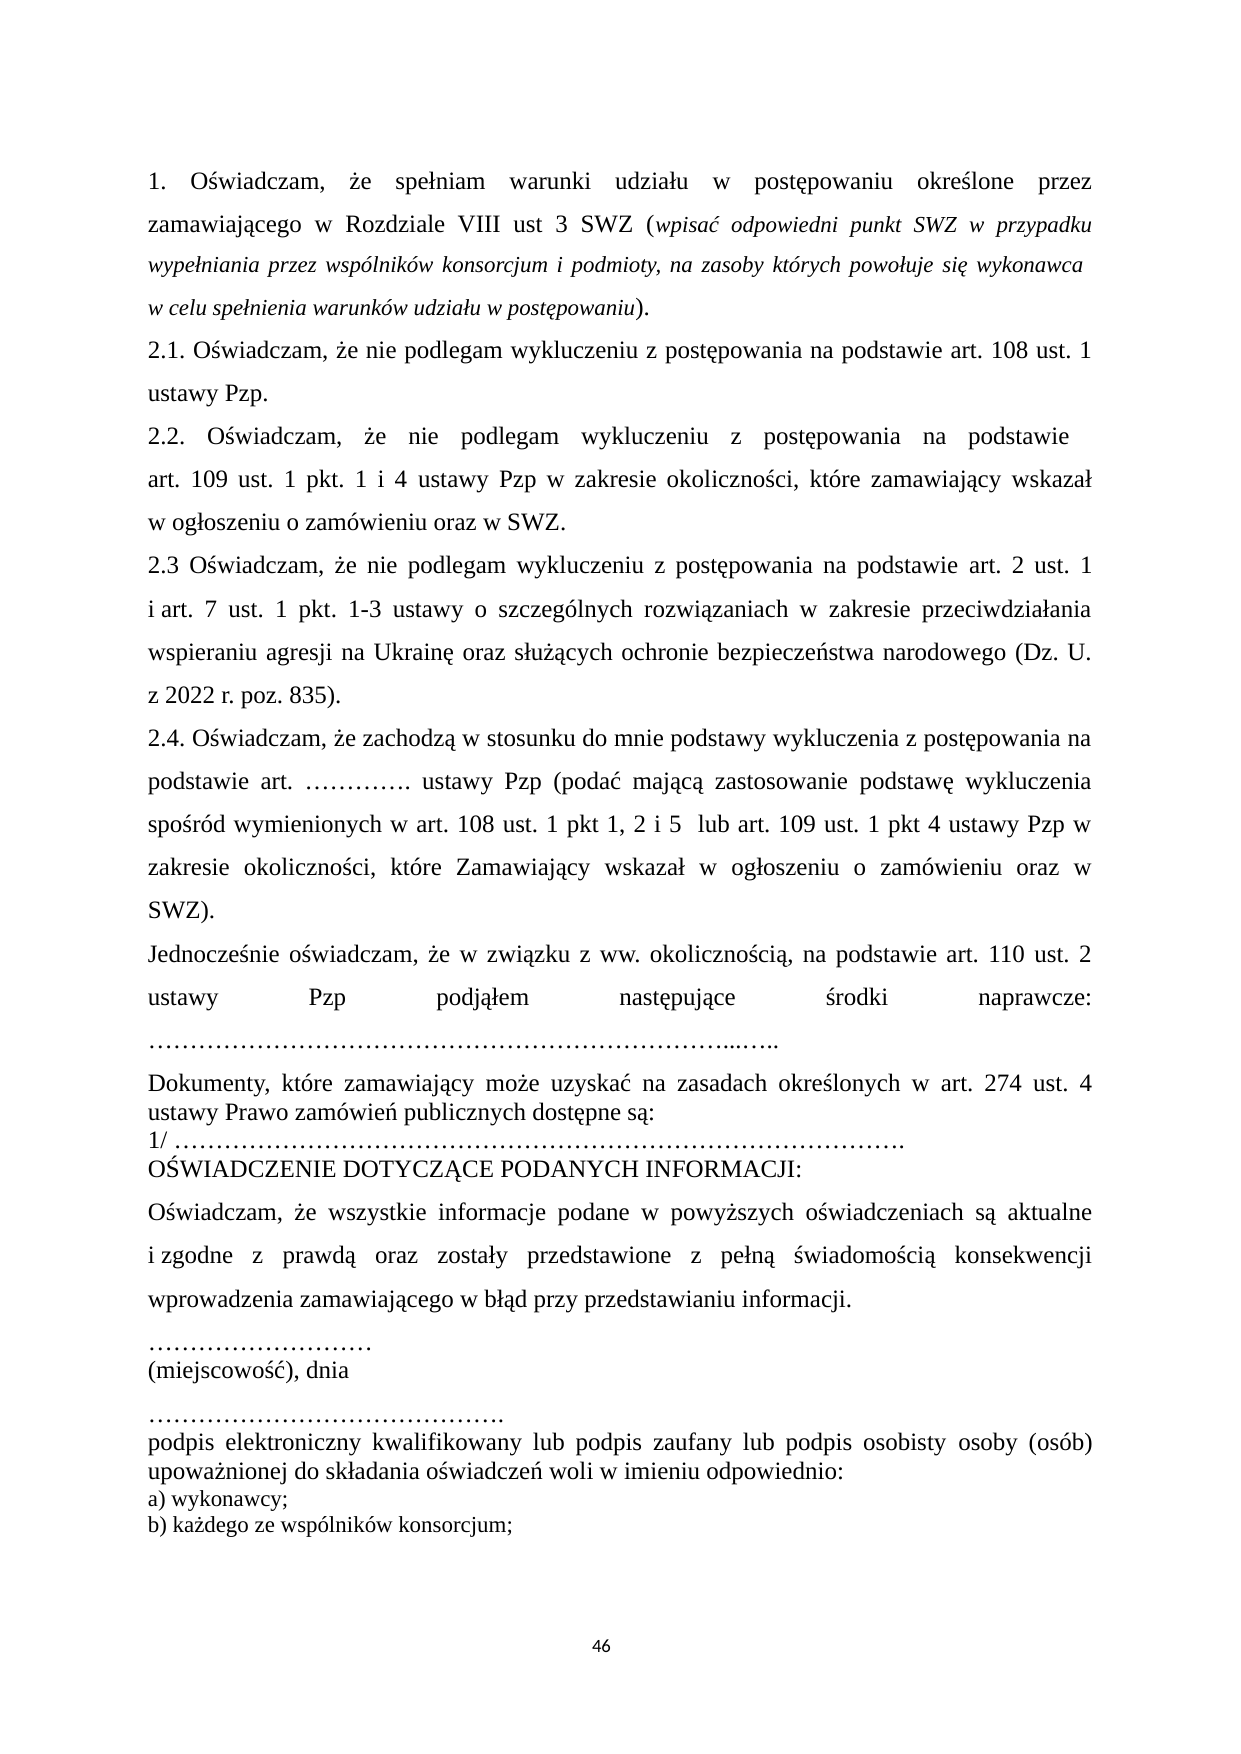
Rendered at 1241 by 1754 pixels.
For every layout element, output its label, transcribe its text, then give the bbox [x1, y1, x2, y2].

text Oświadczam, że wszystkie informacje podane w powyższych oświadczeniach są aktualne i zgodne z prawdą oraz zostały przedstawione z pełną świadomością konsekwencji wprowadzenia zamawiającego w błąd przy przedstawianiu informacji. [148, 1197, 1093, 1312]
text b) każdego ze wspólników konsorcjum; [148, 1511, 1093, 1538]
text a) wykonawcy; [148, 1485, 1093, 1511]
text ……………………………………. [148, 1399, 1093, 1427]
text 2.4. Oświadczam, że zachodzą w stosunku do mnie podstawy wykluczenia z postępowania na podstawie art. …………. ustawy Pzp (podać mającą zastosowanie podstawę wykluczenia spośród wymienionych w art. 108 ust. 1 pkt 1, 2 i 5 lub art. 109 ust. 1 pkt 4 ustawy Pzp w zakresie okoliczności, które Zamawiający wskazał w ogłoszeniu o zamówieniu oraz w SWZ). [148, 723, 1093, 924]
text 2.3 Oświadczam, że nie podlegam wykluczeniu z postępowania na podstawie art. 2 ust. 1 i art. 7 ust. 1 pkt. 1-3 ustawy o szczególnych rozwiązaniach w zakresie przeciwdziałania wspieraniu agresji na Ukrainę oraz służących ochronie bezpieczeństwa narodowego (Dz. U. z 2022 r. poz. 835). [148, 551, 1093, 709]
text podpis elektroniczny kwalifikowany lub podpis zaufany lub podpis osobisty osoby (osób) upoważnionej do składania oświadczeń woli w imieniu odpowiednio: [148, 1427, 1093, 1485]
text ……………………… [148, 1327, 1093, 1356]
text 1. Oświadczam, że spełniam warunki udziału w postępowaniu określone przez zamawiającego w Rozdziale VIII ust 3 SWZ (wpisać odpowiedni punkt SWZ w przypadku wypełniania przez wspólników konsorcjum i podmioty, na zasoby których powołuje się wykonawca w celu spełnienia warunków udziału w postępowaniu). [148, 166, 1093, 321]
text 2.1. Oświadczam, że nie podlegam wykluczeniu z postępowania na podstawie art. 108 ust. 1 ustawy Pzp. [148, 335, 1093, 407]
text Jednocześnie oświadczam, że w związku z ww. okolicznością, na podstawie art. 110 ust. 2 ustawy Pzp podjąłem następujące środki naprawcze: ……………………………………………………………...….. [148, 939, 1093, 1054]
text (miejscowość), dnia [148, 1356, 1093, 1384]
text 1/ ……………………………………………………………………………. [148, 1126, 1093, 1154]
text 2.2. Oświadczam, że nie podlegam wykluczeniu z postępowania na podstawie art. 109 ust. 1 pkt. 1 i 4 ustawy Pzp w zakresie okoliczności, które zamawiający wskazał w ogłoszeniu o zamówieniu oraz w SWZ. [148, 421, 1093, 536]
text Dokumenty, które zamawiający może uzyskać na zasadach określonych w art. 274 ust. 4 ustawy Prawo zamówień publicznych dostępne są: [148, 1068, 1093, 1126]
text OŚWIADCZENIE DOTYCZĄCE PODANYCH INFORMACJI: [148, 1154, 1093, 1183]
